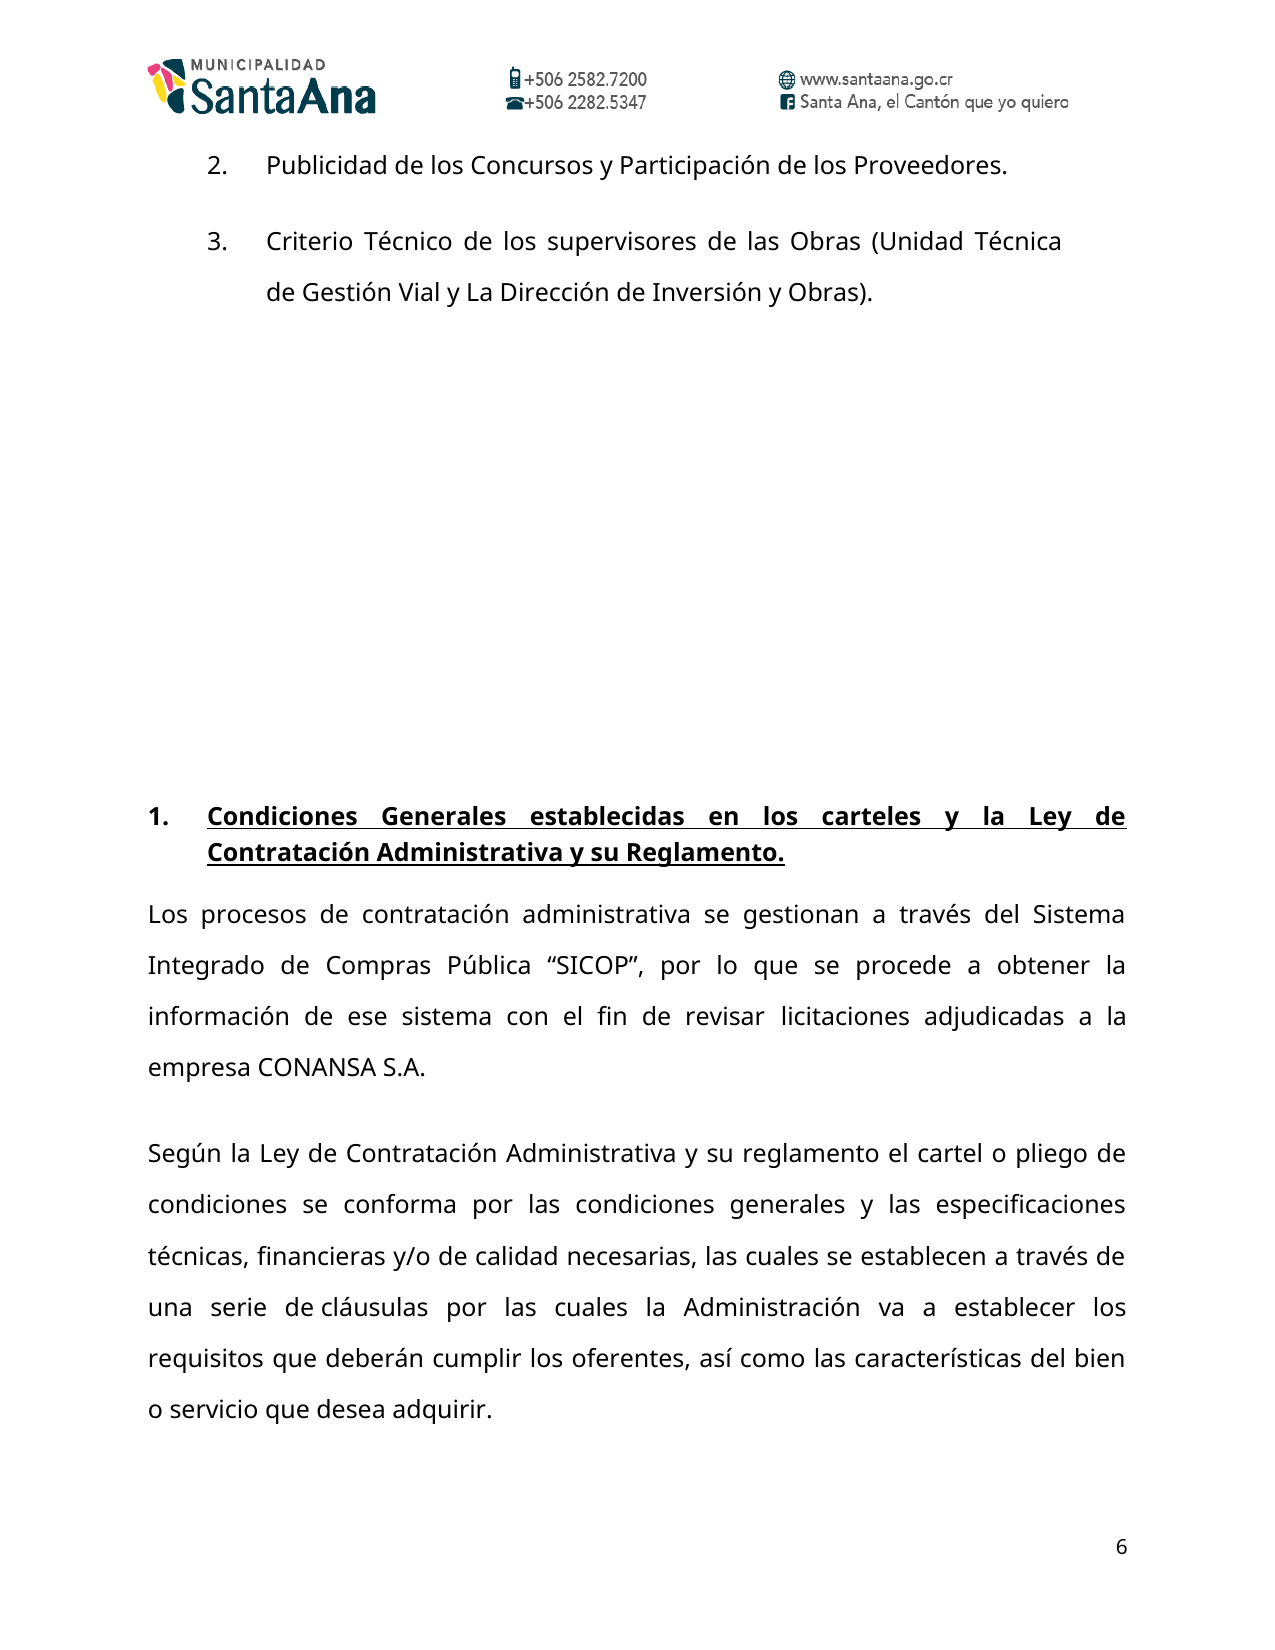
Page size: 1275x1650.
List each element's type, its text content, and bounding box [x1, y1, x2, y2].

text Los procesos de contratación administrativa se gestionan a través del Sistema Integrado de Compras Pública “SICOP”, por lo que se procede a obtener la información de ese sistema con el fin de revisar licitaciones adjudicadas a la empresa CONANSA S.A. [148, 896, 1127, 1084]
list Criterio Técnico de los supervisores de las Obras (Unidad Técnica de Gestión Vial y La Dirección de Inversión y Obras). [207, 224, 1063, 309]
text Según la Ley de Contratación Administrativa y su reglamento el cartel o pliego de condiciones se conforma por las condiciones generales y las especificaciones técnicas, financieras y/o de calidad necesarias, las cuales se establecen a través de una serie de cláusulas por las cuales la Administración va a establecer los requisitos que deberán cumplir los oferentes, así como las características del bien o servicio que desea adquirir. [148, 1136, 1127, 1425]
list Publicidad de los Concursos y Participación de los Proveedores. [207, 148, 1063, 182]
list Condiciones Generales establecidas en los carteles y la Ley de Contratación Administrativa y su Reglamento. [148, 799, 1127, 869]
